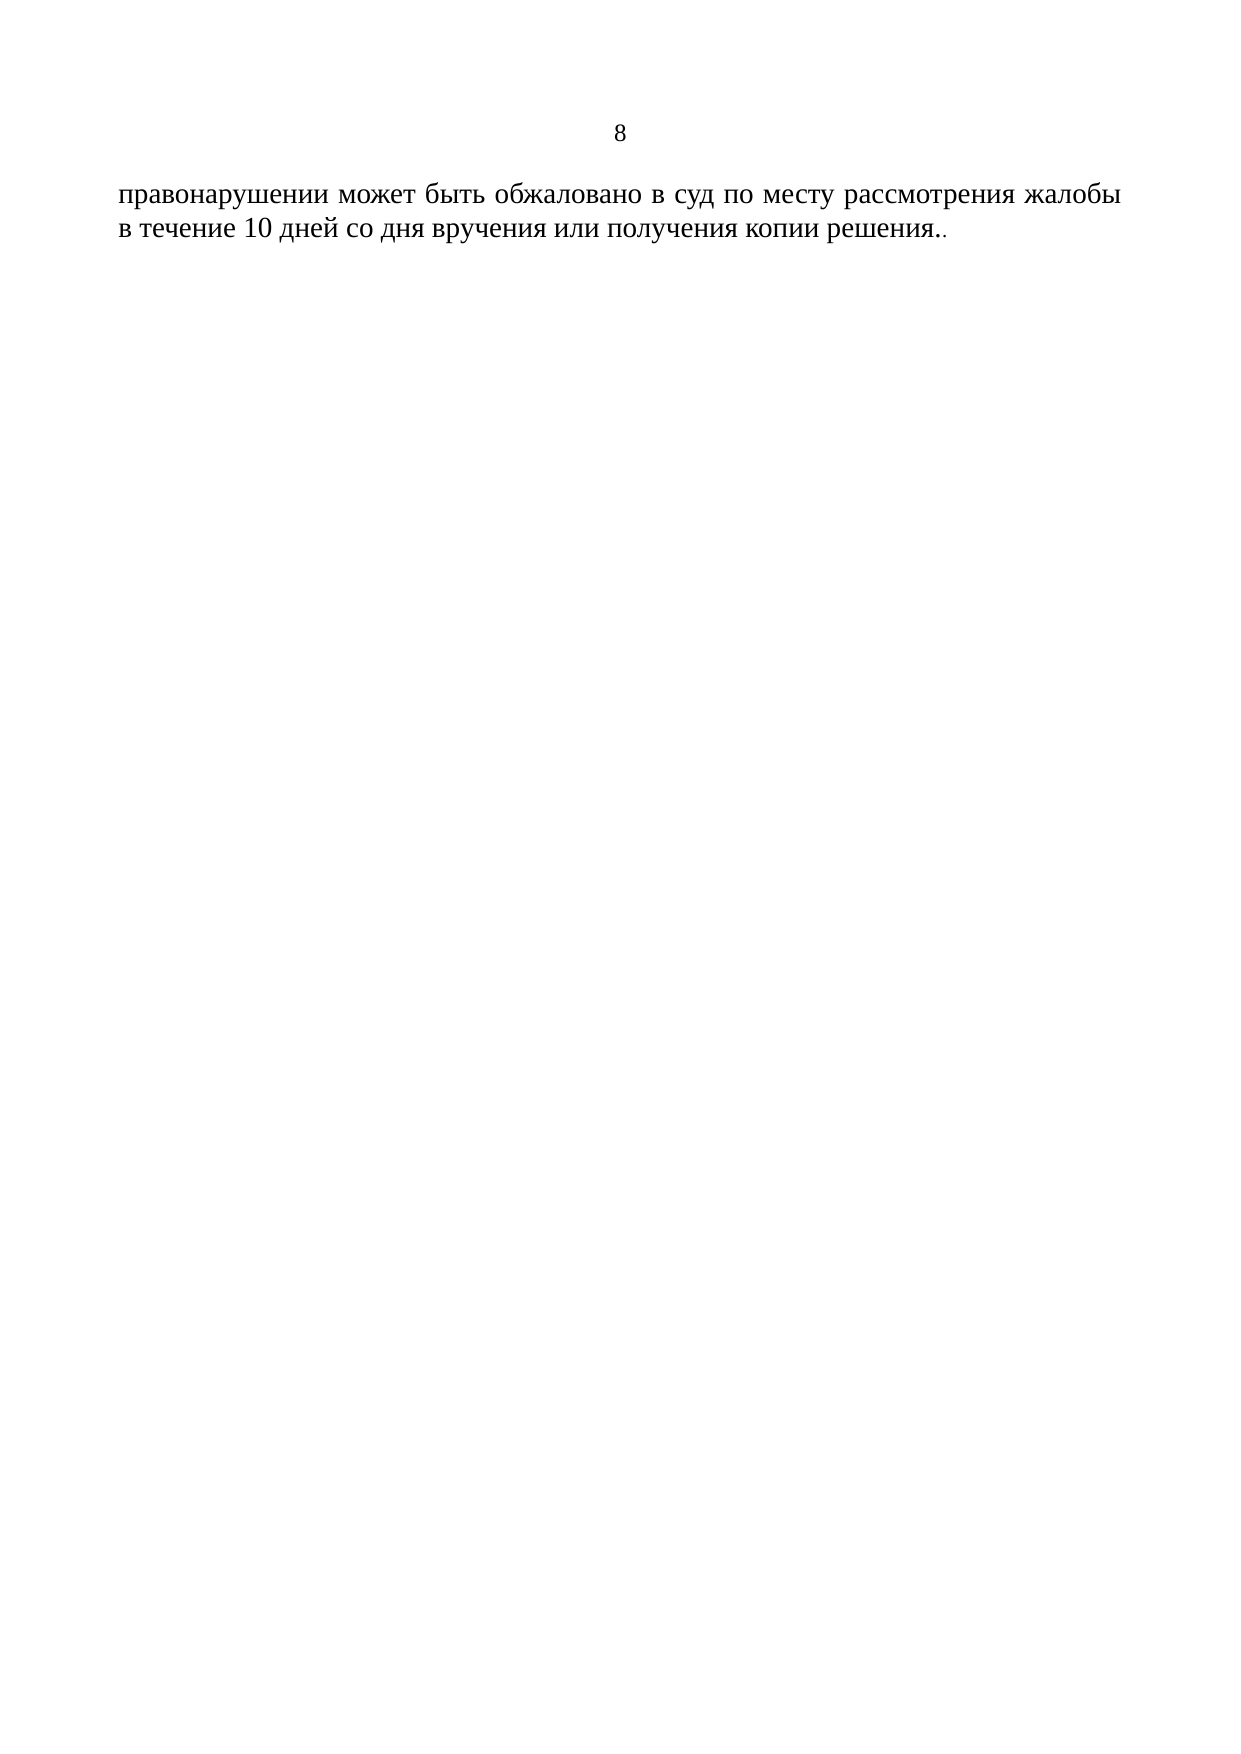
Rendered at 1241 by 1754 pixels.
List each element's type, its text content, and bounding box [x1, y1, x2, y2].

text правонарушении может быть обжаловано в суд по месту рассмотрения жалобы в течение 10 дней со дня вручения или получения копии решения.. [118, 176, 1122, 243]
